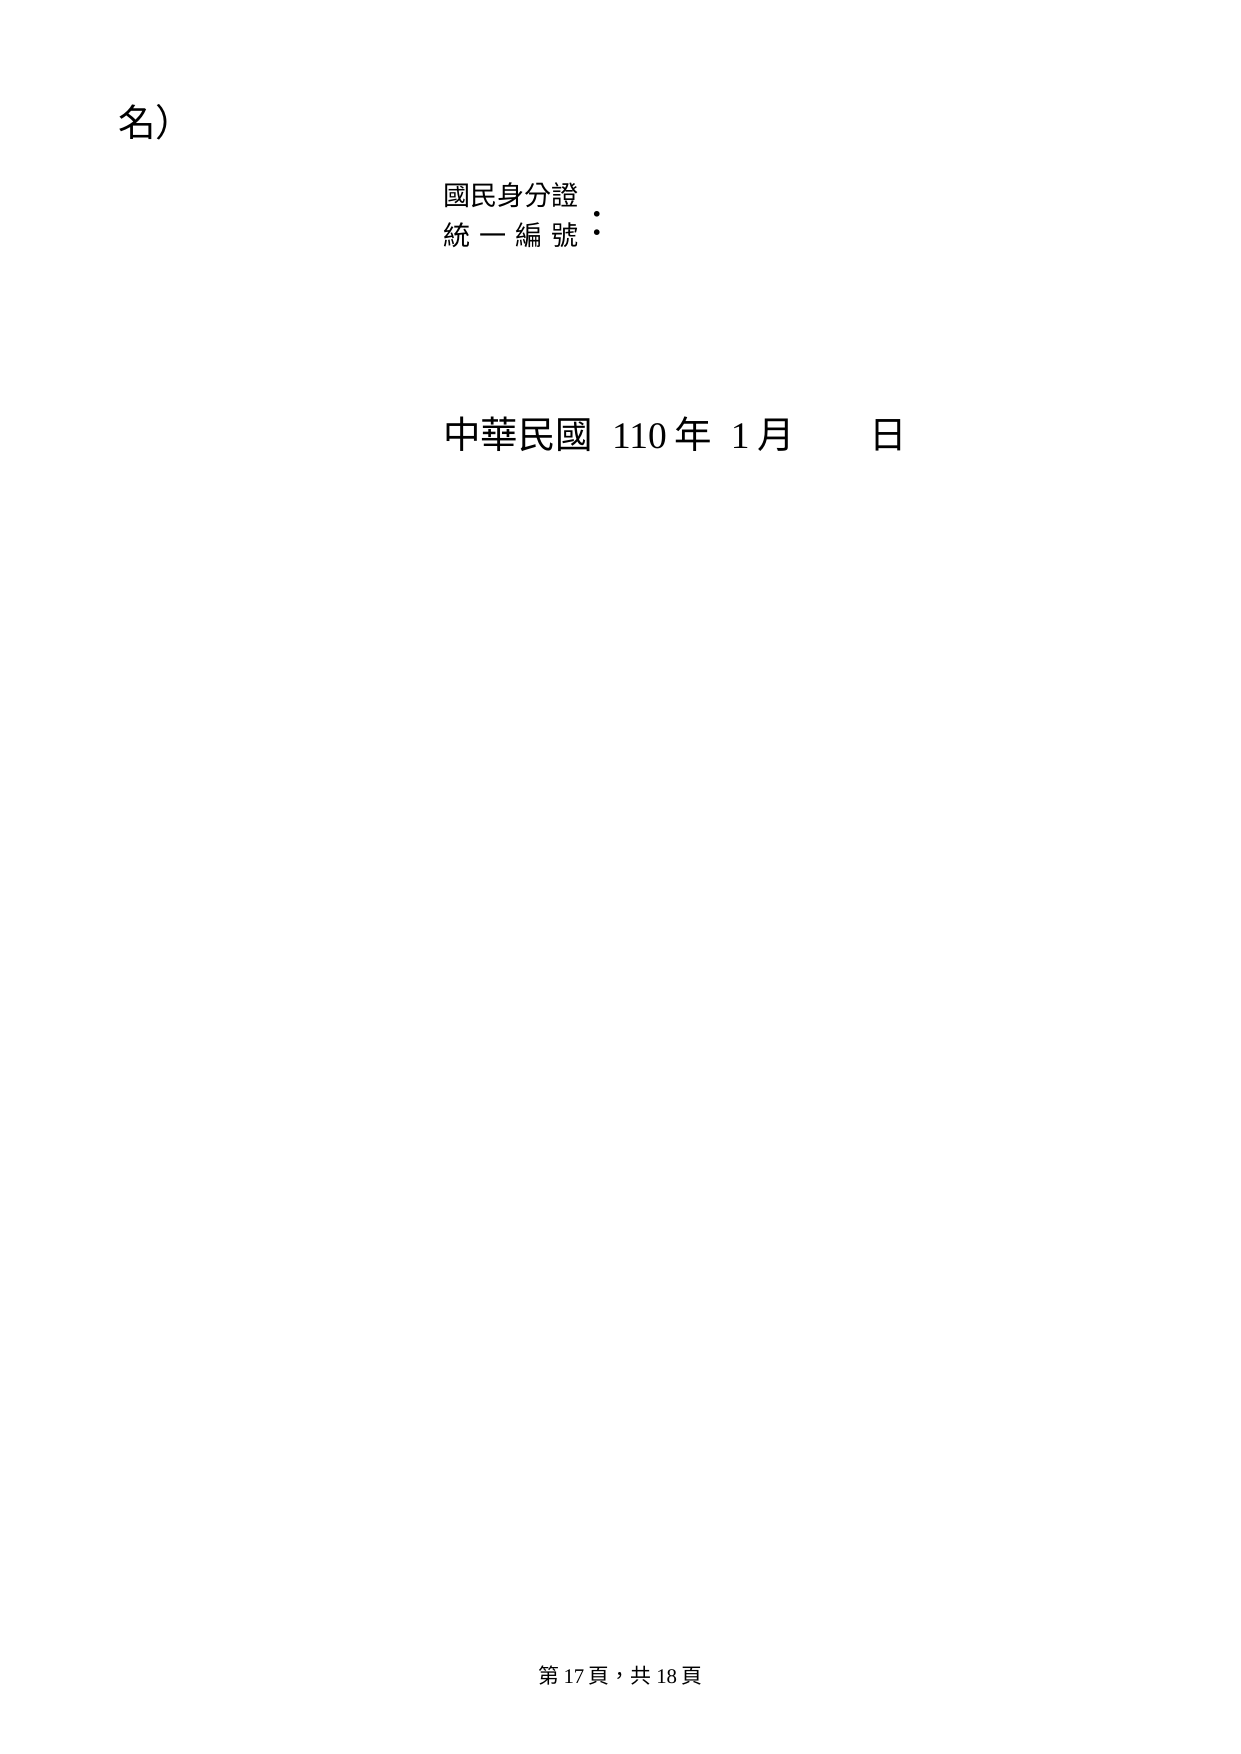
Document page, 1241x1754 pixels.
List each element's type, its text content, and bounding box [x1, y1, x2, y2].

text 國民身分證統一編號： [118, 141, 1122, 266]
text 名） [118, 78, 1122, 141]
text 中華民國 110年 1月 日 [118, 391, 1122, 453]
